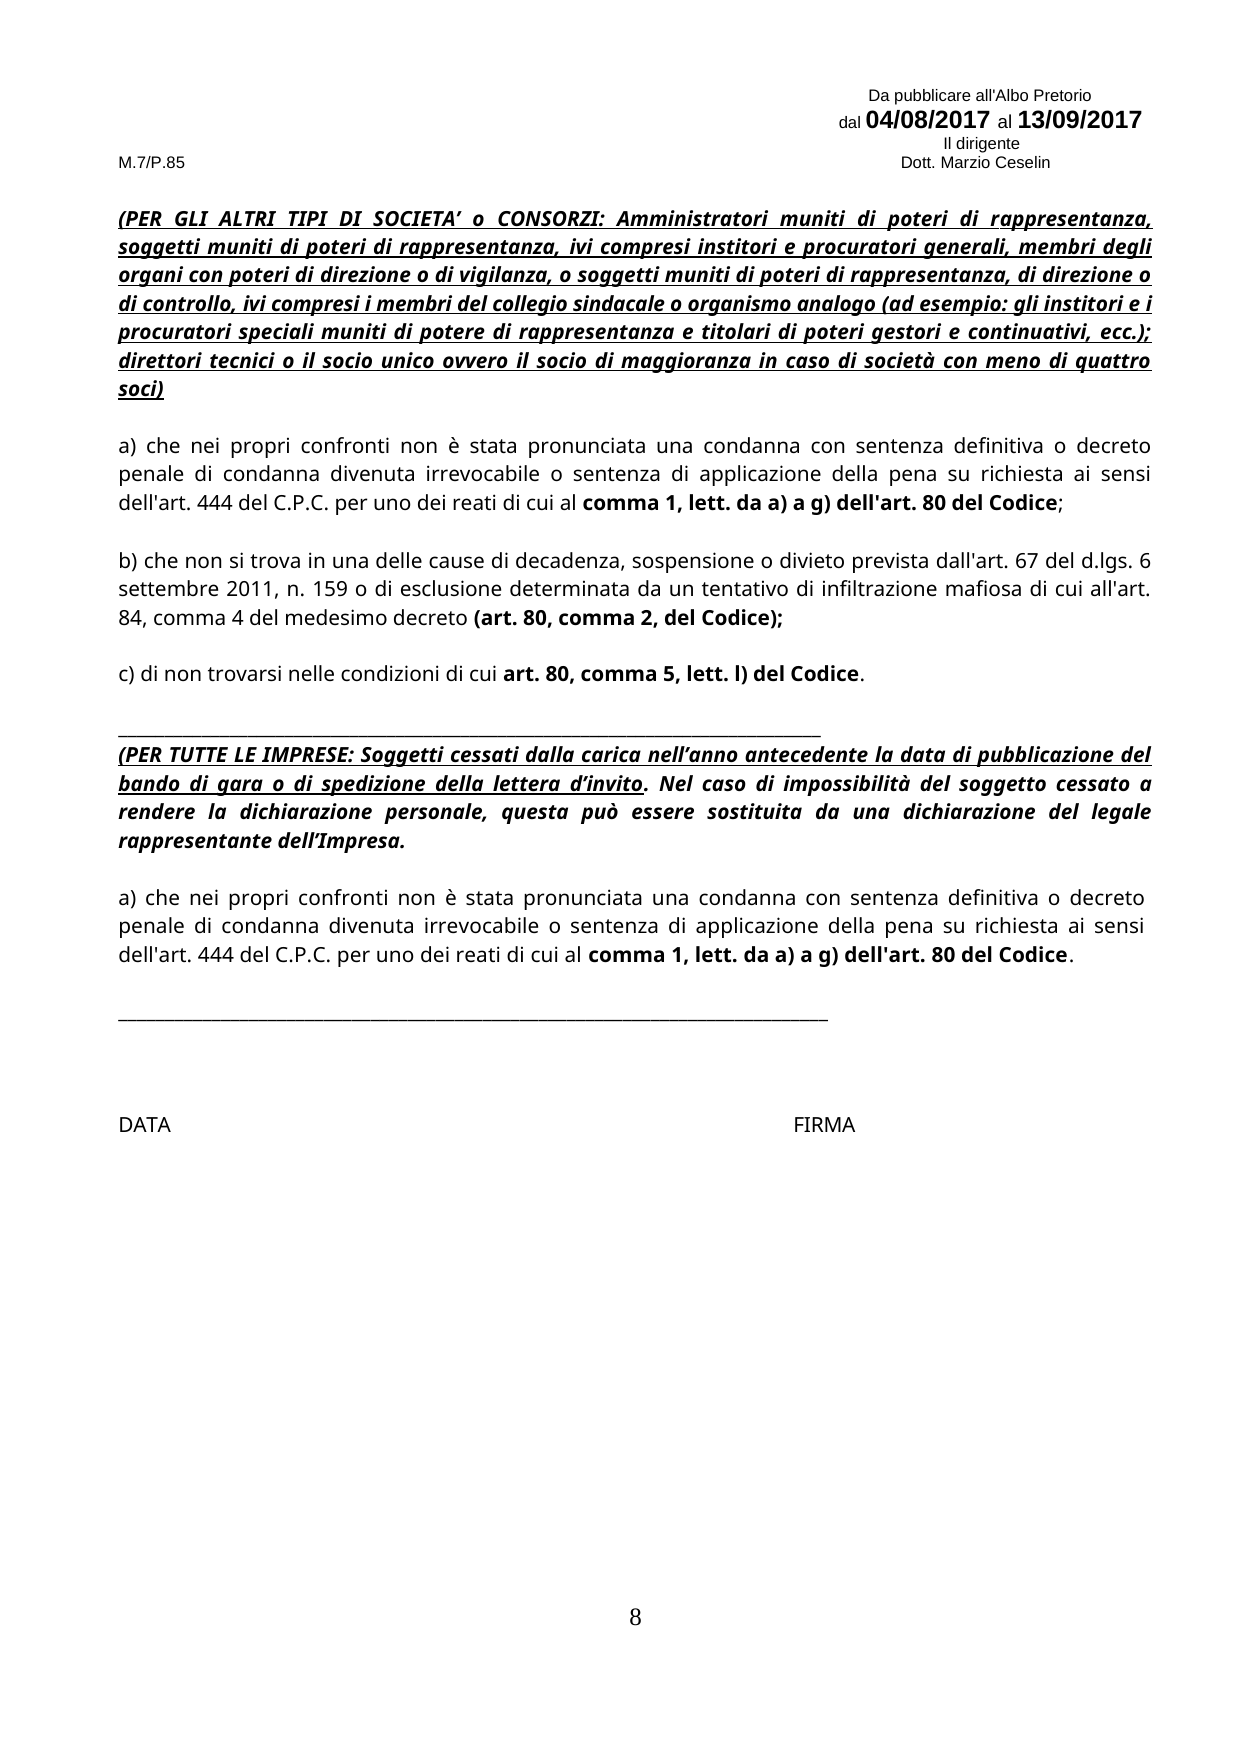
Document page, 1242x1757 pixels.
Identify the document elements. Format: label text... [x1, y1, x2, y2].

text DATA FIRMA [118, 1110, 1152, 1139]
text b) che non si trova in una delle cause di decadenza, sospensione o divieto prevista dall'art. 67 del d.lgs. 6 settembre 2011, n. 159 o di esclusione determinata da un tentativo di infiltrazione mafiosa di cui all'art. 84, comma 4 del medesimo decreto (art. 80, comma 2, del Codice); [118, 546, 1152, 631]
text c) di non trovarsi nelle condizioni di cui art. 80, comma 5, lett. l) del Codice. [118, 661, 1152, 686]
text organi con poteri di direzione o di vigilanza, o soggetti muniti di poteri di rappresentanza, di direzione o [118, 258, 1152, 285]
text ____________________________________________________________________________ [118, 997, 1147, 1025]
text a) che nei propri confronti non è stata pronunciata una condanna con sentenza definitiva o decreto penale di condanna divenuta irrevocabile o sentenza di applicazione della pena su richiesta ai sensi dell'art. 444 del C.P.C. per uno dei reati di cui al comma 1, lett. da a) a g) dell'art. 80 del Codice; [118, 431, 1152, 516]
text (PER GLI ALTRI TIPI DI SOCIETA’ o CONSORZI: Amministratori muniti di poteri di rappresentanza, [118, 204, 1152, 228]
text soggetti muniti di poteri di rappresentanza, ivi compresi institori e procuratori generali, membri degli [118, 229, 1152, 256]
text bando di gara o di spedizione della lettera d’invito. Nel caso di impossibilità del soggetto cessato a rendere la dichiarazione personale, questa può essere sostituita da una dichiarazione del legale rappresentante dell’Impresa. [118, 766, 1152, 854]
text di controllo, ivi compresi i membri del collegio sindacale o organismo analogo (ad esempio: gli institori e i [118, 286, 1152, 313]
text a) che nei propri confronti non è stata pronunciata una condanna con sentenza definitiva o decreto penale di condanna divenuta irrevocabile o sentenza di applicazione della pena su richiesta ai sensi dell'art. 444 del C.P.C. per uno dei reati di cui al comma 1, lett. da a) a g) dell'art. 80 del Codice. [118, 883, 1147, 968]
text ____________________________________________________________________________ [118, 712, 1152, 741]
text (PER TUTTE LE IMPRESE: Soggetti cessati dalla carica nell’anno antecedente la data di pubblicazione del [118, 741, 1152, 765]
text soci) [118, 371, 1152, 403]
text procuratori speciali muniti di potere di rappresentanza e titolari di poteri gestori e continuativi, ecc.); [118, 314, 1152, 342]
text direttori tecnici o il socio unico ovvero il socio di maggioranza in caso di società con meno di quattro [118, 343, 1152, 370]
